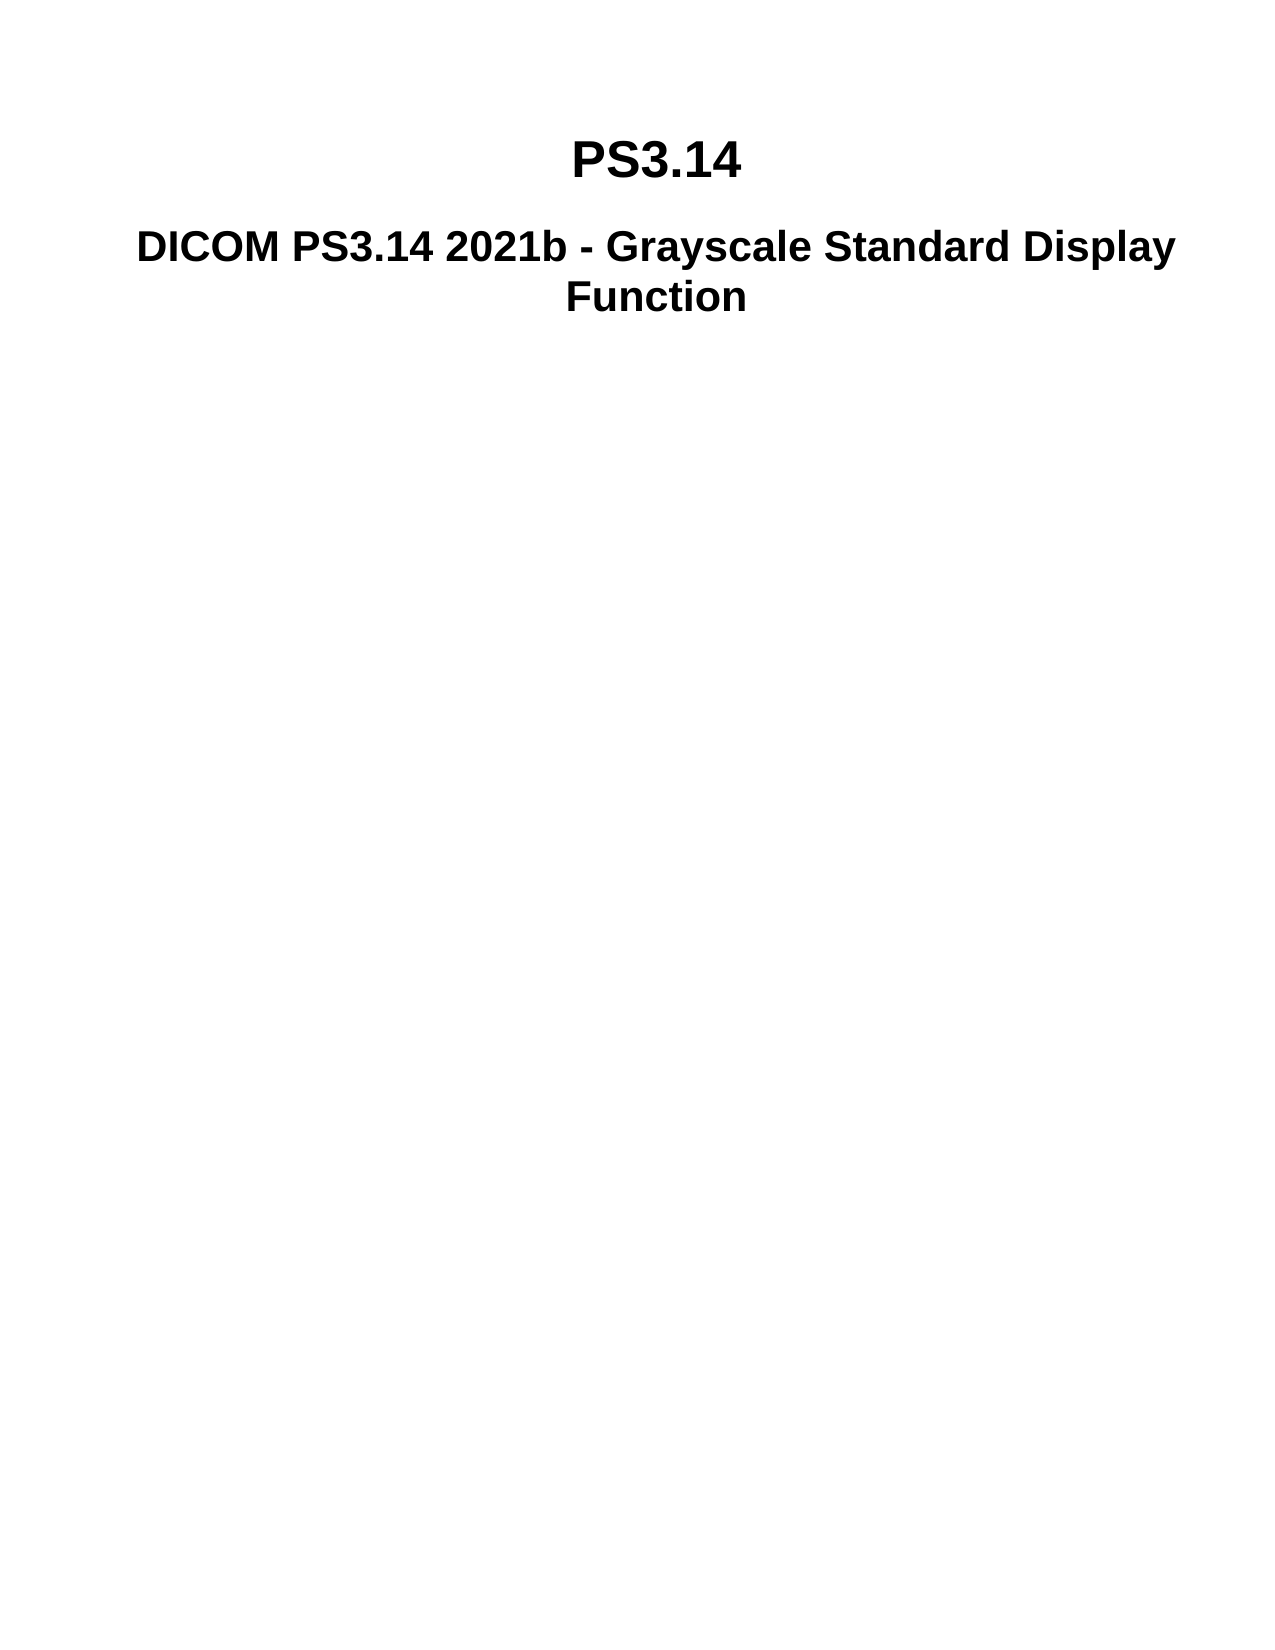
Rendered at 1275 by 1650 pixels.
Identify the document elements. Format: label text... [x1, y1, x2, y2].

text DICOM PS3.14 2021b - Grayscale Standard Display Function [112, 221, 1200, 320]
text PS3.14 [112, 129, 1200, 188]
